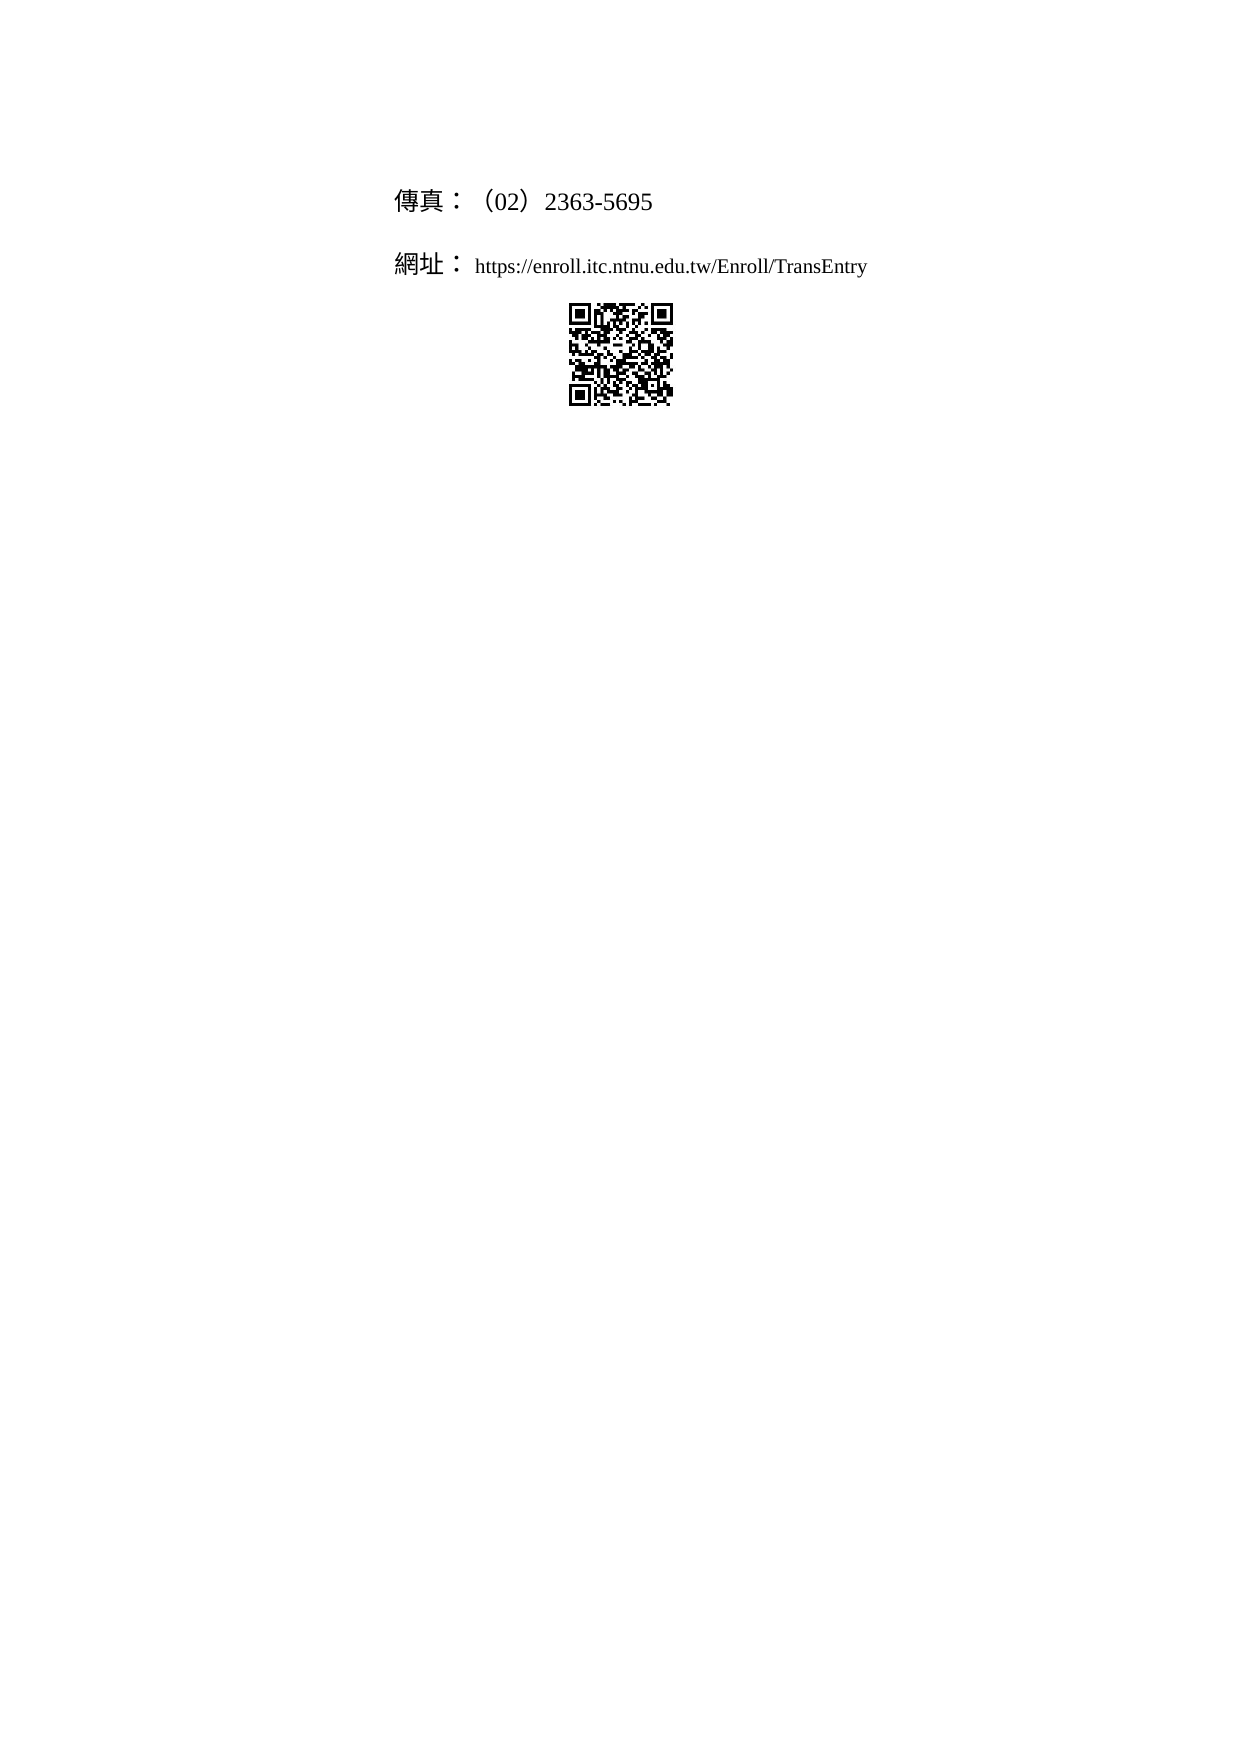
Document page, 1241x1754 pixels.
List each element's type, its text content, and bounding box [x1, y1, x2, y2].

text 傳真：（02）2363-5695 [187, 158, 1053, 221]
text 網址： https://enroll.itc.ntnu.edu.tw/Enroll/TransEntry [187, 221, 1053, 283]
